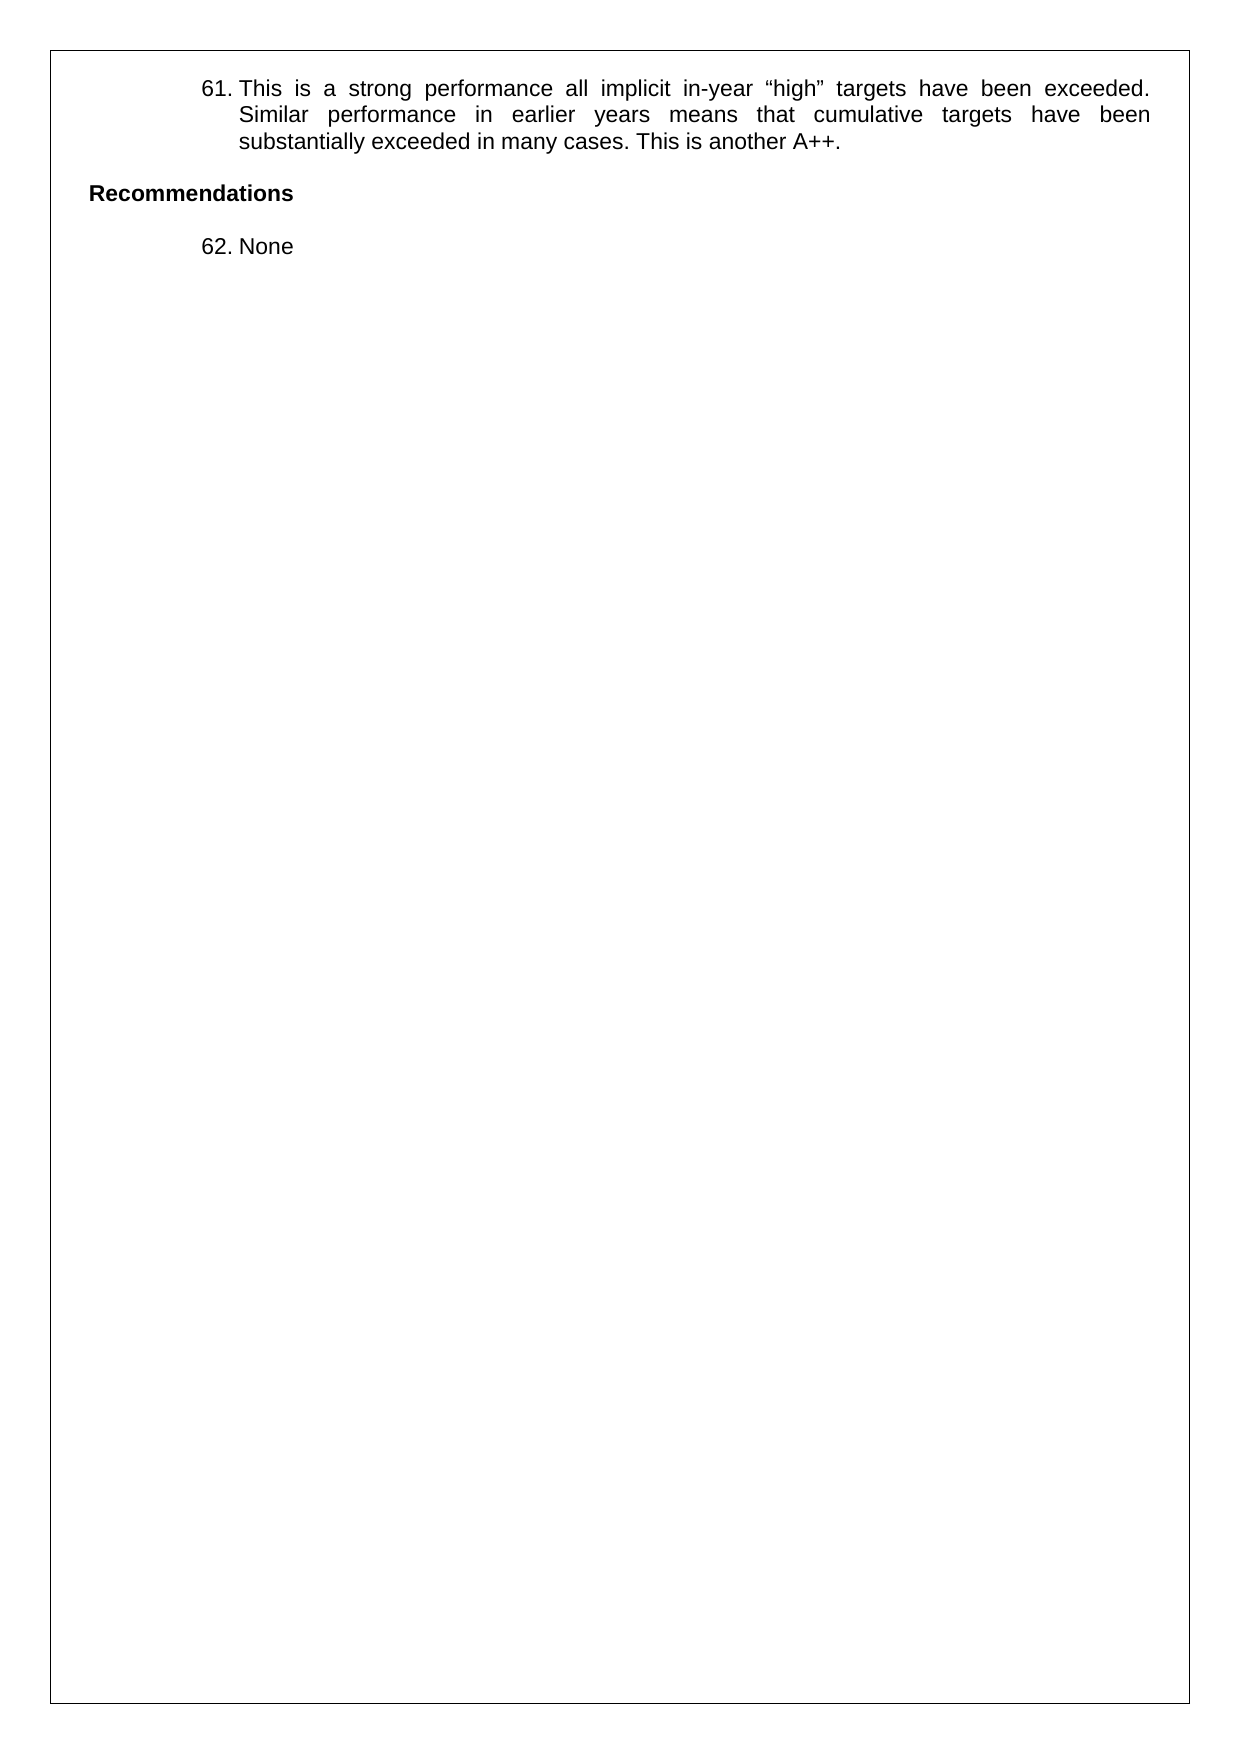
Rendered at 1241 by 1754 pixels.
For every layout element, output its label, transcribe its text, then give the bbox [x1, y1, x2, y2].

list None [201, 233, 1152, 259]
list This is a strong performance all implicit in-year “high” targets have been exceeded. Similar performance in earlier years means that cumulative targets have been substantially exceeded in many cases. This is another A++. [201, 75, 1152, 154]
text Recommendations [89, 180, 1152, 207]
